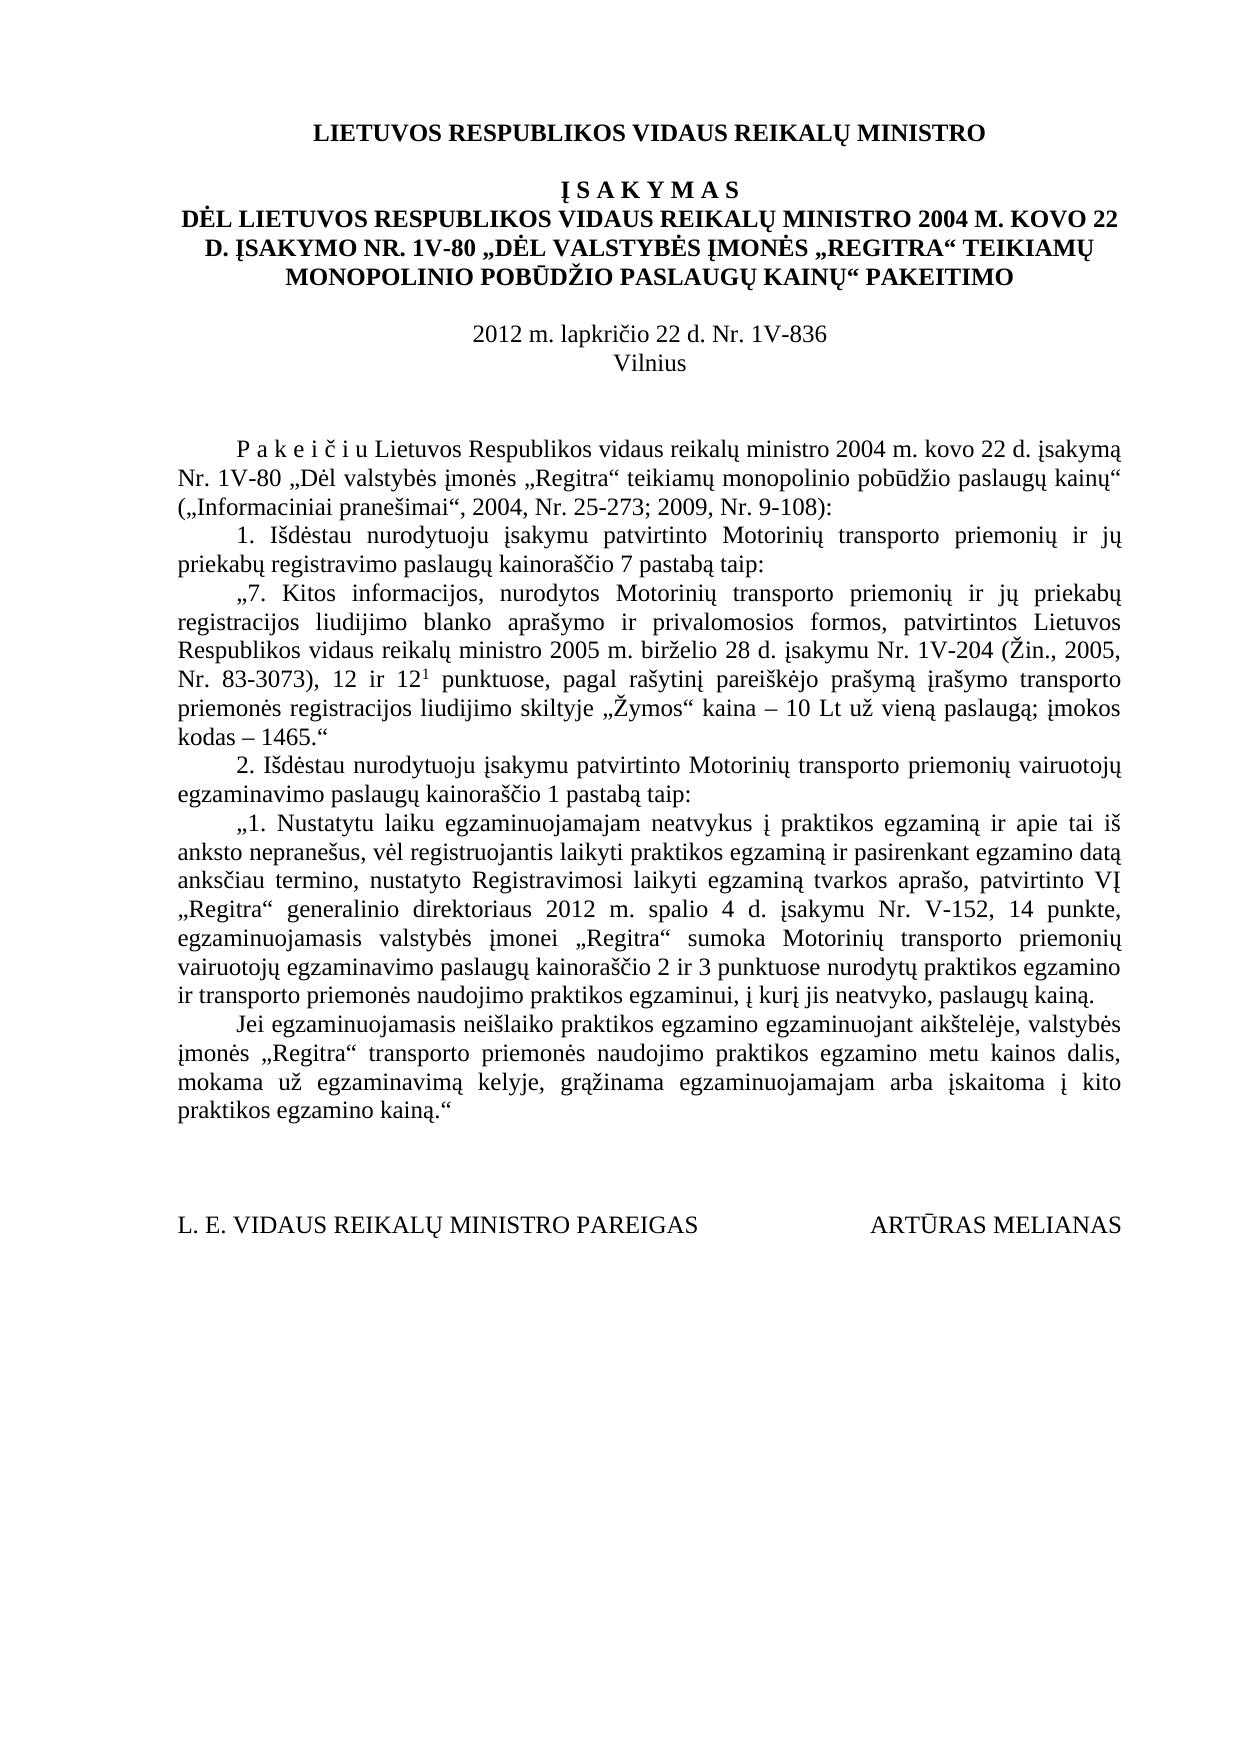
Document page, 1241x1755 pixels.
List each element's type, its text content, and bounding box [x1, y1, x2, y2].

text „7. Kitos informacijos, nurodytos Motorinių transporto priemonių ir jų priekabų registracijos liudijimo blanko aprašymo ir privalomosios formos, patvirtintos Lietuvos Respublikos vidaus reikalų ministro 2005 m. birželio 28 d. įsakymu Nr. 1V-204 (Žin., 2005, Nr. 83-3073), 12 ir 121 punktuose, pagal rašytinį pareiškėjo prašymą įrašymo transporto priemonės registracijos liudijimo skiltyje „Žymos“ kaina – 10 Lt už vieną paslaugą; įmokos kodas – 1465.“ [177, 578, 1122, 751]
text P a k e i č i u Lietuvos Respublikos vidaus reikalų ministro 2004 m. kovo 22 d. įsakymą Nr. 1V-80 „Dėl valstybės įmonės „Regitra“ teikiamų monopolinio pobūdžio paslaugų kainų“ („Informaciniai pranešimai“, 2004, Nr. 25-273; 2009, Nr. 9-108): [177, 434, 1122, 521]
text Jei egzaminuojamasis neišlaiko praktikos egzamino egzaminuojant aikštelėje, valstybės įmonės „Regitra“ transporto priemonės naudojimo praktikos egzamino metu kainos dalis, mokama už egzaminavimą kelyje, grąžinama egzaminuojamajam arba įskaitoma į kito praktikos egzamino kainą.“ [177, 1009, 1122, 1124]
text L. e. vidaus reikalų ministro pareigas Artūras Melianas [177, 1211, 1122, 1239]
text 2012 m. lapkričio 22 d. Nr. 1V-836 [177, 319, 1122, 348]
text DĖL LIETUVOS RESPUBLIKOS VIDAUS REIKALŲ MINISTRO 2004 M. KOVO 22 D. ĮSAKYMO NR. 1V-80 „DĖL VALSTYBĖS ĮMONĖS „REGITRA“ TEIKIAMŲ MONOPOLINIO POBŪDŽIO PASLAUGŲ KAINŲ“ PAKEITIMO [177, 204, 1122, 291]
text 2. Išdėstau nurodytuoju įsakymu patvirtinto Motorinių transporto priemonių vairuotojų egzaminavimo paslaugų kainoraščio 1 pastabą taip: [177, 751, 1122, 808]
text Vilnius [177, 348, 1122, 377]
text 1. Išdėstau nurodytuoju įsakymu patvirtinto Motorinių transporto priemonių ir jų priekabų registravimo paslaugų kainoraščio 7 pastabą taip: [177, 521, 1122, 578]
text „1. Nustatytu laiku egzaminuojamajam neatvykus į praktikos egzaminą ir apie tai iš anksto nepranešus, vėl registruojantis laikyti praktikos egzaminą ir pasirenkant egzamino datą anksčiau termino, nustatyto Registravimosi laikyti egzaminą tvarkos aprašo, patvirtinto VĮ „Regitra“ generalinio direktoriaus 2012 m. spalio 4 d. įsakymu Nr. V-152, 14 punkte, egzaminuojamasis valstybės įmonei „Regitra“ sumoka Motorinių transporto priemonių vairuotojų egzaminavimo paslaugų kainoraščio 2 ir 3 punktuose nurodytų praktikos egzamino ir transporto priemonės naudojimo praktikos egzaminui, į kurį jis neatvyko, paslaugų kainą. [177, 808, 1122, 1009]
text Į S A K Y M A S [177, 176, 1122, 204]
text LIETUVOS RESPUBLIKOS VIDAUS REIKALŲ MINISTRO [177, 118, 1122, 147]
